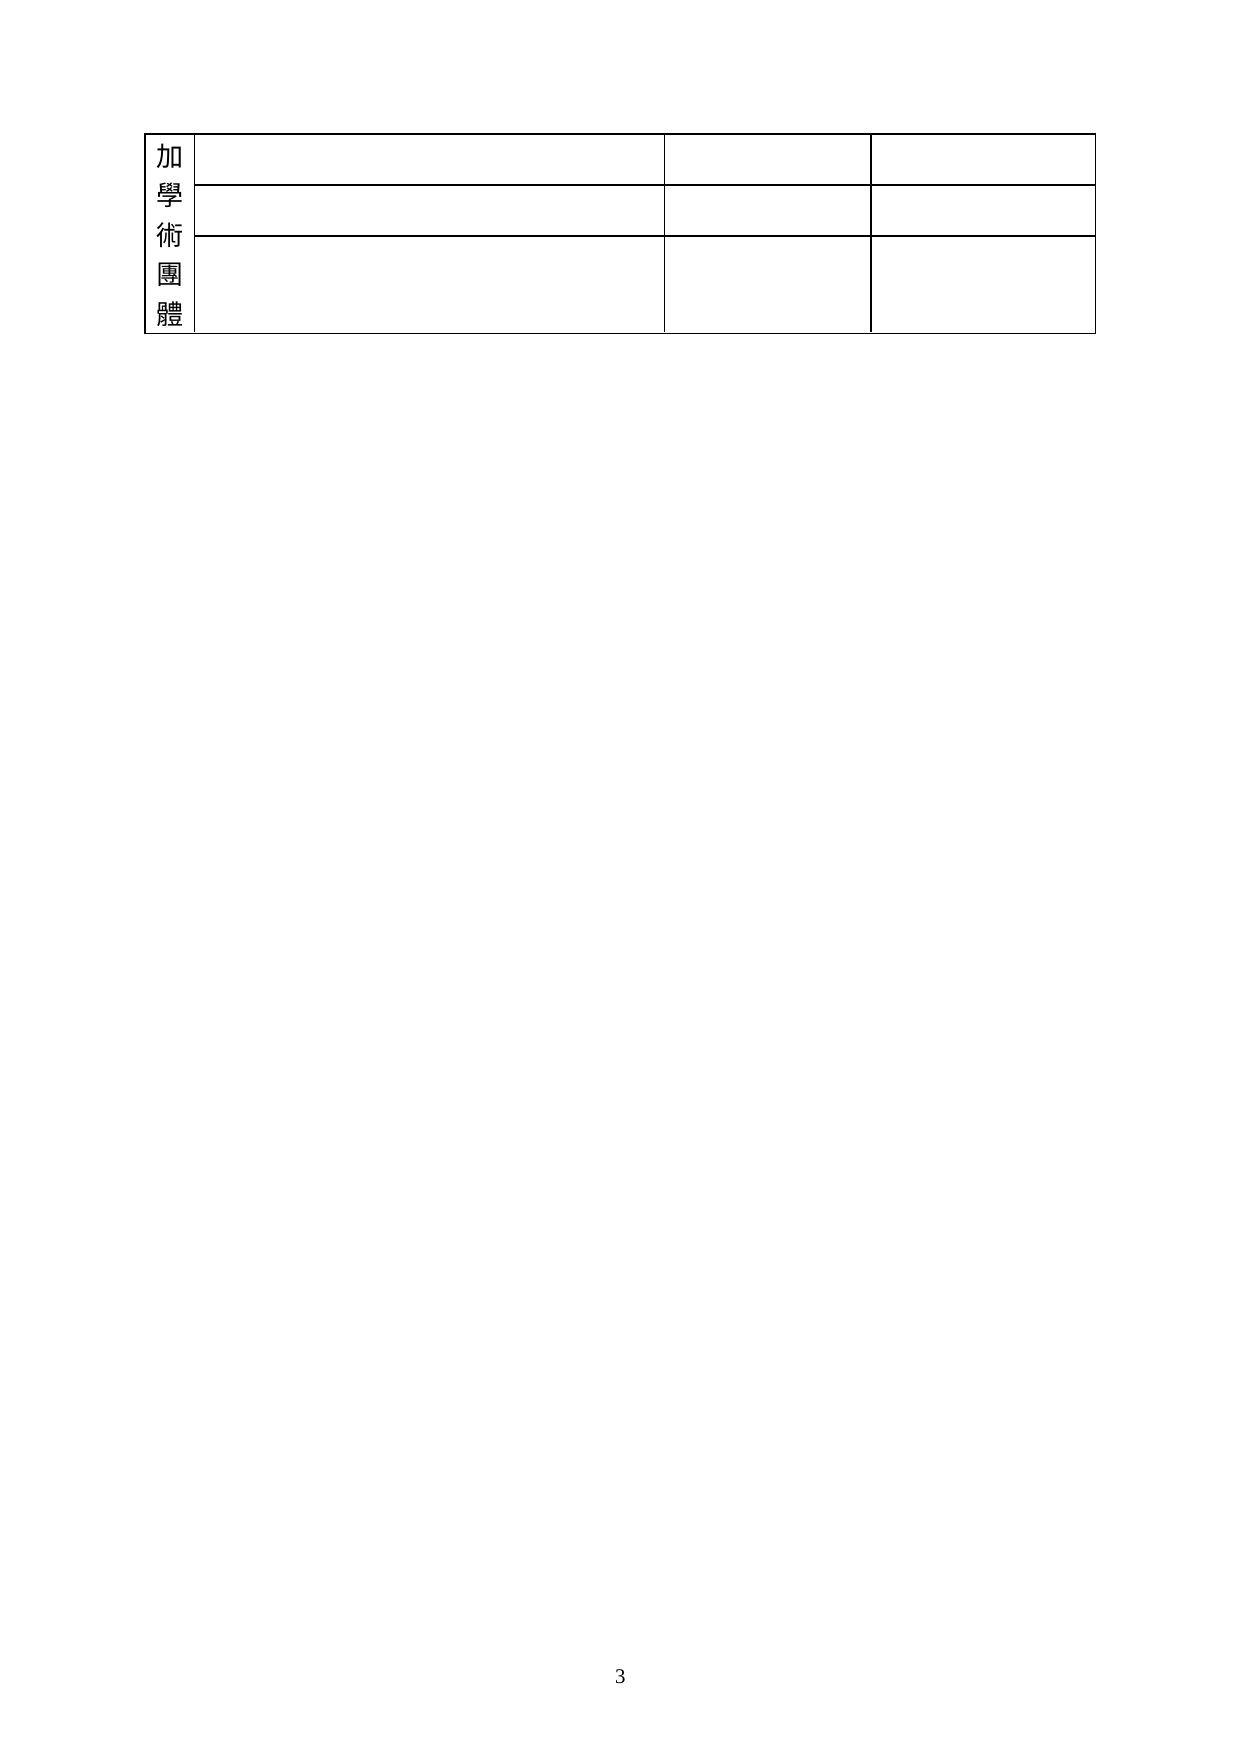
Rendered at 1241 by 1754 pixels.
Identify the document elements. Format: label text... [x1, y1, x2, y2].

table_cell [872, 135, 1095, 184]
table_cell [195, 186, 664, 235]
table_cell [195, 135, 664, 184]
table_cell [665, 135, 870, 184]
table_cell 加學術團體 [146, 135, 194, 332]
table_cell [872, 237, 1095, 332]
table_cell [665, 186, 870, 235]
table_cell [872, 186, 1095, 235]
table_cell [665, 237, 870, 332]
table_cell [195, 237, 664, 332]
